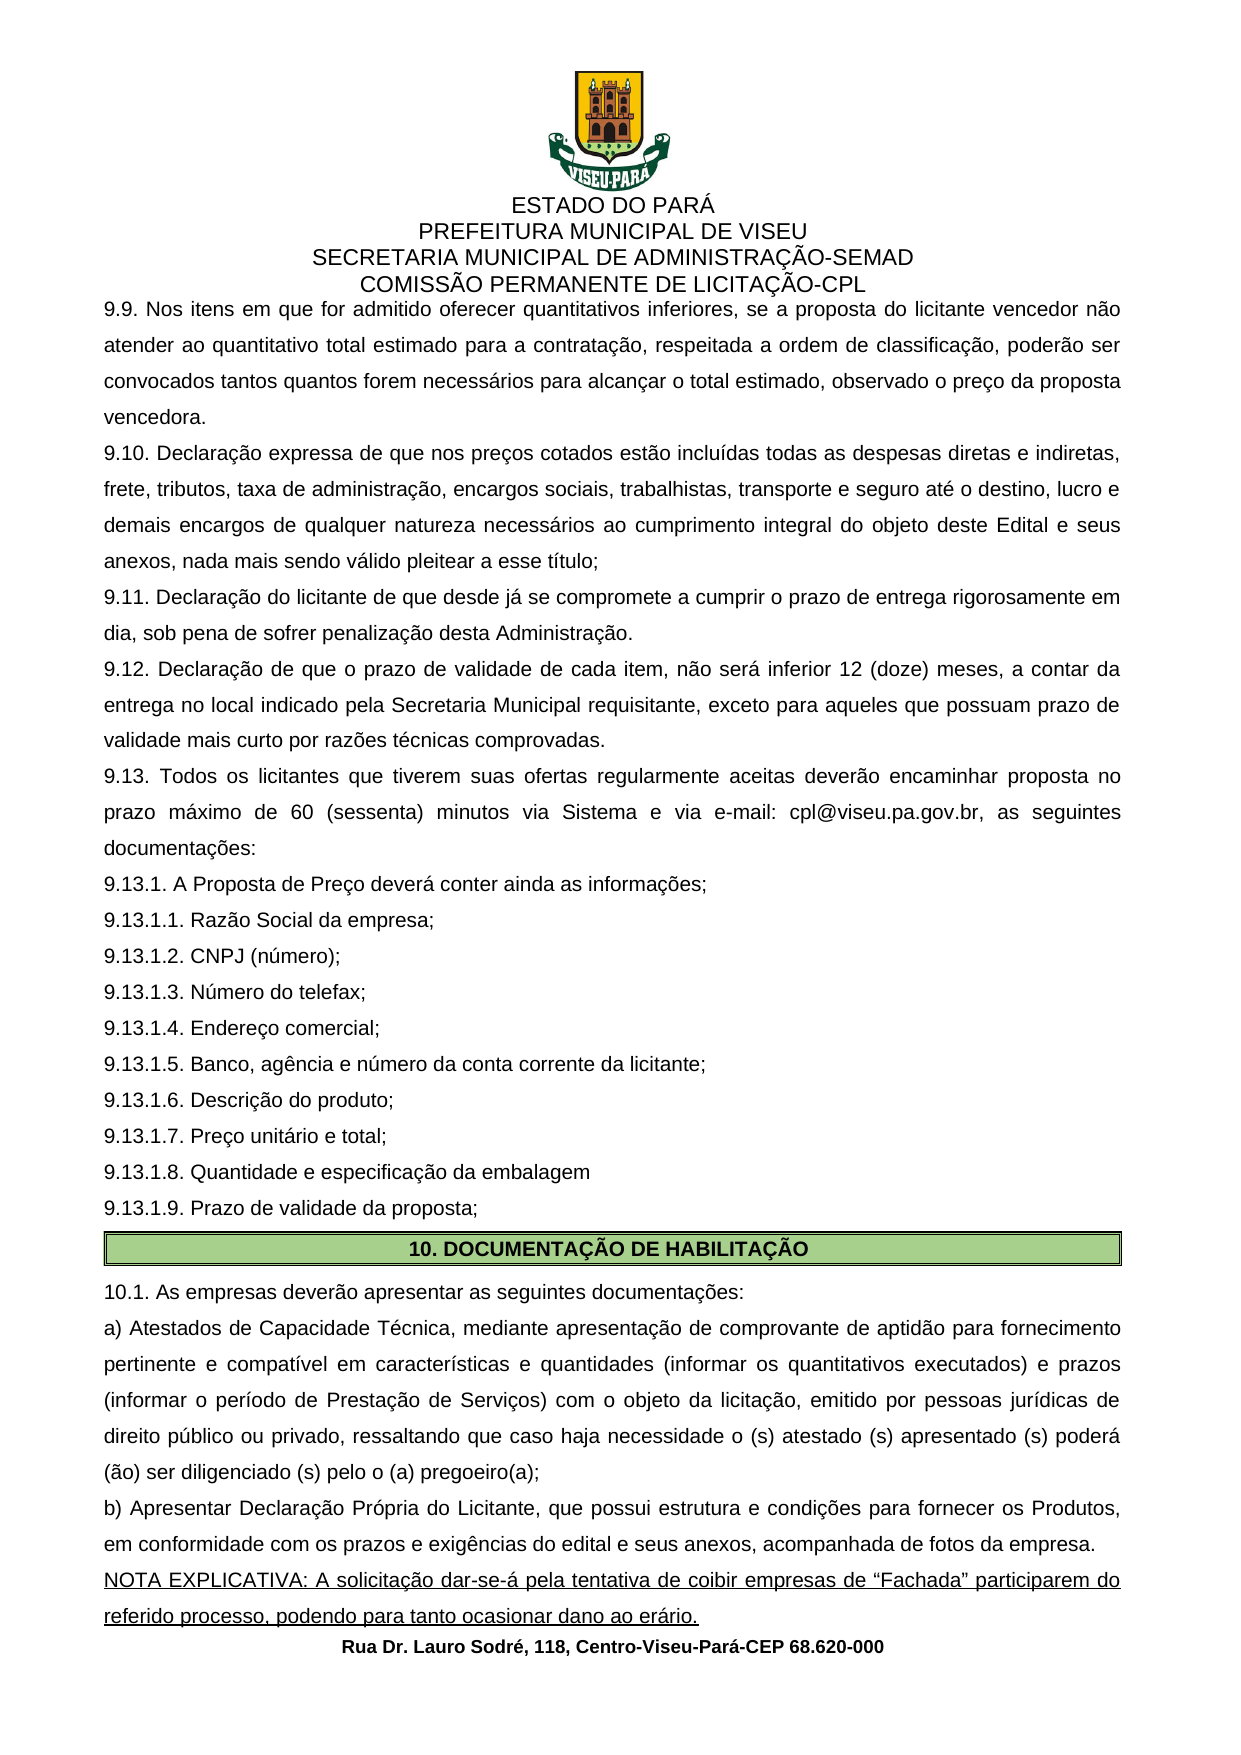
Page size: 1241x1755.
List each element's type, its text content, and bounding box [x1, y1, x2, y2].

text a) Atestados de Capacidade Técnica, mediante apresentação de comprovante de aptidão para fornecimento pertinente e compatível em características e quantidades (informar os quantitativos executados) e prazos (informar o período de Prestação de Serviços) com o objeto da licitação, emitido por pessoas jurídicas de direito público ou privado, ressaltando que caso haja necessidade o (s) atestado (s) apresentado (s) poderá (ão) ser diligenciado (s) pelo o (a) pregoeiro(a); [103, 1316, 1122, 1484]
text 9.13.1.9. Prazo de validade da proposta; [103, 1196, 1122, 1219]
text 9.13.1.8. Quantidade e especificação da embalagem [103, 1159, 1122, 1183]
text 9.13.1. A Proposta de Preço deverá conter ainda as informações; [103, 872, 1122, 896]
text 9.13.1.6. Descrição do produto; [103, 1088, 1122, 1112]
text 9.10. Declaração expressa de que nos preços cotados estão incluídas todas as despesas diretas e indiretas, frete, tributos, taxa de administração, encargos sociais, trabalhistas, transporte e seguro até o destino, lucro e demais encargos de qualquer natureza necessários ao cumprimento integral do objeto deste Edital e seus anexos, nada mais sendo válido pleitear a esse título; [103, 441, 1122, 573]
text 9.11. Declaração do licitante de que desde já se compromete a cumprir o prazo de entrega rigorosamente em dia, sob pena de sofrer penalização desta Administração. [103, 584, 1122, 644]
text 10. DOCUMENTAÇÃO DE HABILITAÇÃO [107, 1235, 1119, 1263]
text 9.13.1.2. CNPJ (número); [103, 944, 1122, 968]
text 9.13.1.5. Banco, agência e número da conta corrente da licitante; [103, 1052, 1122, 1076]
text 9.13.1.7. Preço unitário e total; [103, 1124, 1122, 1148]
text 9.13.1.4. Endereço comercial; [103, 1016, 1122, 1040]
text NOTA EXPLICATIVA: A solicitação dar-se-á pela tentativa de coibir empresas de “Fachada” participarem do referido processo, podendo para tanto ocasionar dano ao erário. [103, 1567, 1122, 1627]
text 9.13. Todos os licitantes que tiverem suas ofertas regularmente aceitas deverão encaminhar proposta no prazo máximo de 60 (sessenta) minutos via Sistema e via e-mail: cpl@viseu.pa.gov.br, as seguintes documentações: [103, 764, 1122, 860]
text b) Apresentar Declaração Própria do Licitante, que possui estrutura e condições para fornecer os Produtos, em conformidade com os prazos e exigências do edital e seus anexos, acompanhada de fotos da empresa. [103, 1496, 1122, 1556]
text 9.13.1.1. Razão Social da empresa; [103, 908, 1122, 932]
text 9.13.1.3. Número do telefax; [103, 980, 1122, 1004]
text 9.12. Declaração de que o prazo de validade de cada item, não será inferior 12 (doze) meses, a contar da entrega no local indicado pela Secretaria Municipal requisitante, exceto para aqueles que possuam prazo de validade mais curto por razões técnicas comprovadas. [103, 656, 1122, 752]
text 9.9. Nos itens em que for admitido oferecer quantitativos inferiores, se a proposta do licitante vencedor não atender ao quantitativo total estimado para a contratação, respeitada a ordem de classificação, poderão ser convocados tantos quantos forem necessários para alcançar o total estimado, observado o preço da proposta vencedora. [103, 297, 1122, 429]
text 10.1. As empresas deverão apresentar as seguintes documentações: [103, 1280, 1122, 1304]
